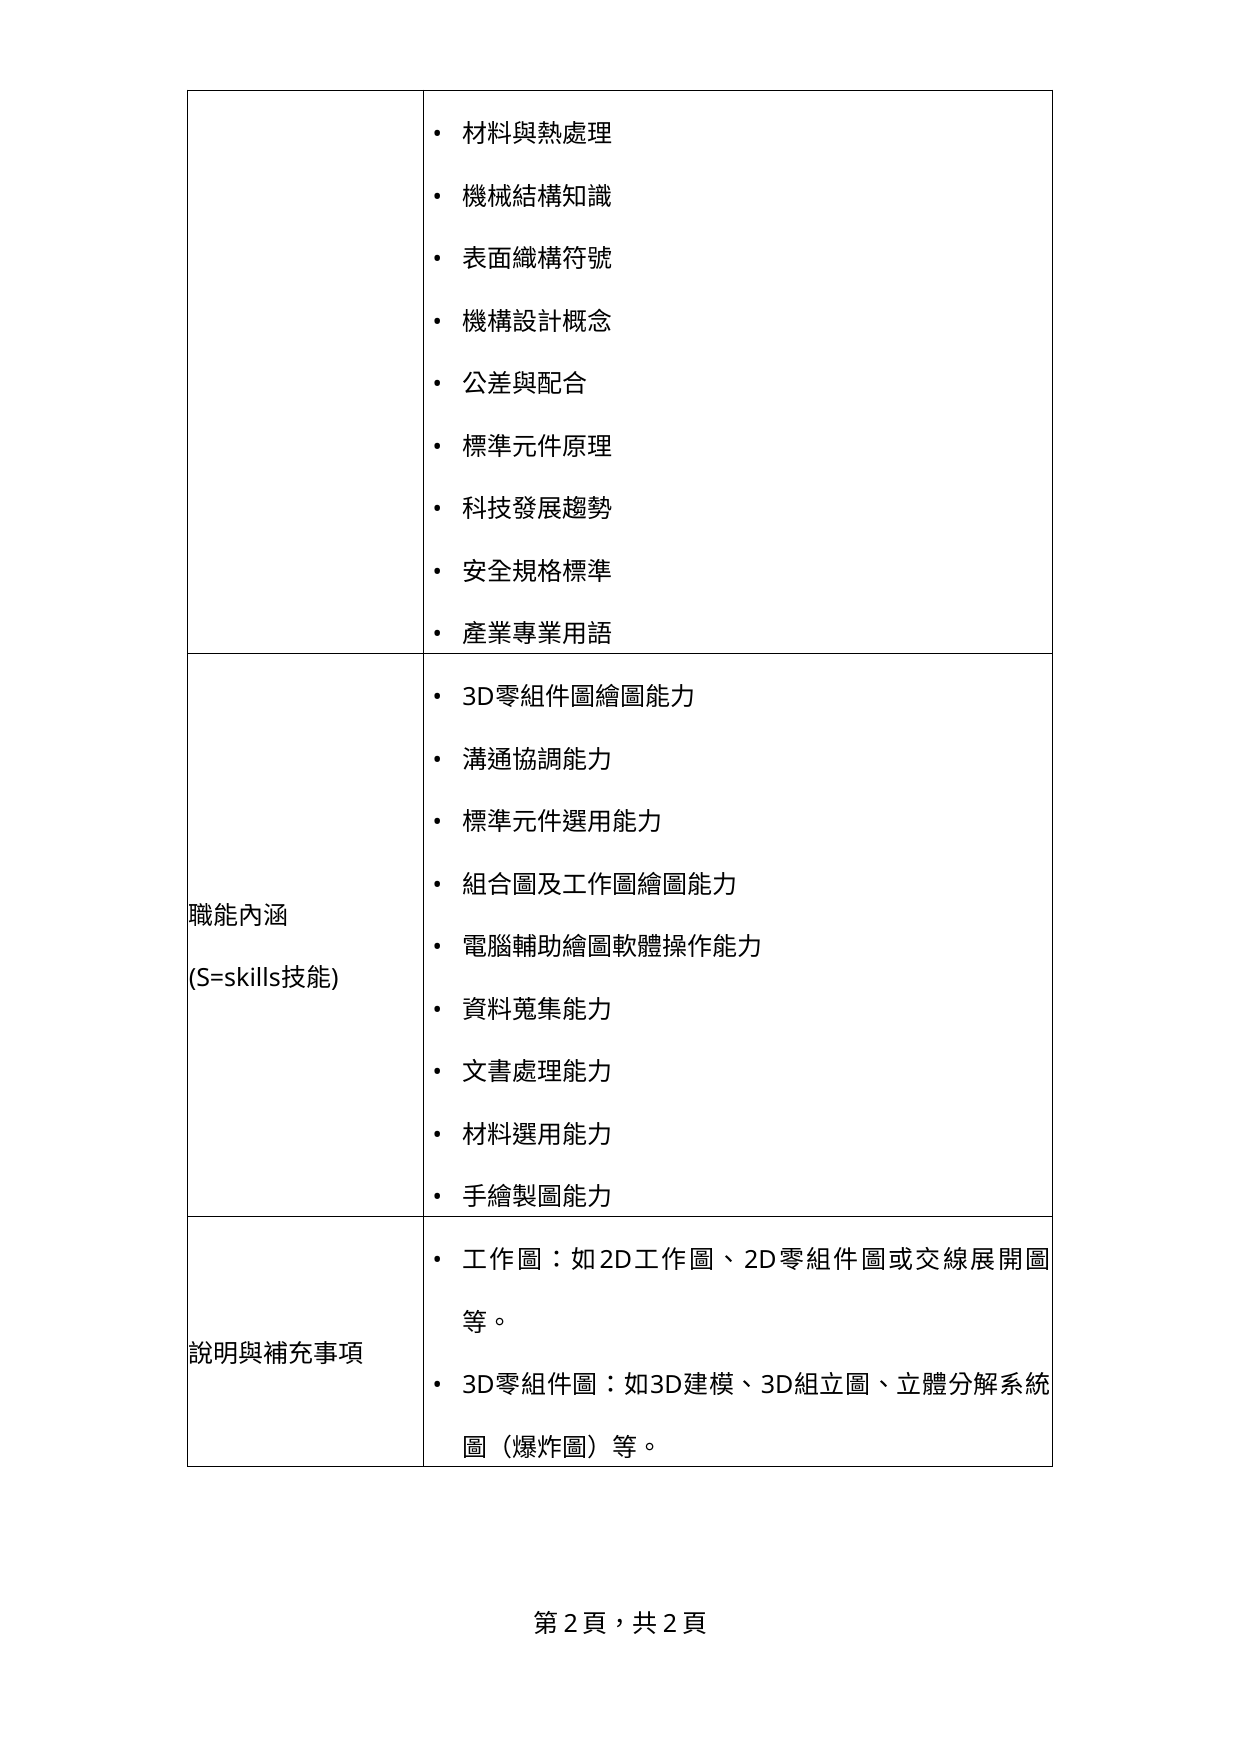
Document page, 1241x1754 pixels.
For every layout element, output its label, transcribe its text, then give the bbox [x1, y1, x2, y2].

table_cell 3D零組件圖繪圖能力 溝通協調能力 標準元件選用能力 組合圖及工作圖繪圖能力 電腦輔助繪圖軟體操作能力 資料蒐集能力 文書處理能力 材料選用能力 手繪製圖能力 [424, 654, 1052, 1216]
table_cell 說明與補充事項 [188, 1217, 423, 1466]
table_cell 機械製造程序 工程圖學 材料與熱處理 機械結構知識 表面織構符號 機構設計概念 公差與配合 標準元件原理 科技發展趨勢 安全規格標準 產業專業用語 [424, 91, 1052, 652]
table_cell 職能內涵 (S=skills技能) [188, 654, 423, 1216]
table_cell [188, 91, 423, 652]
table_cell 工作圖：如2D工作圖、2D零組件圖或交線展開圖等。 3D零組件圖：如3D建模、3D組立圖、立體分解系統圖（爆炸圖）等。 [424, 1217, 1052, 1466]
